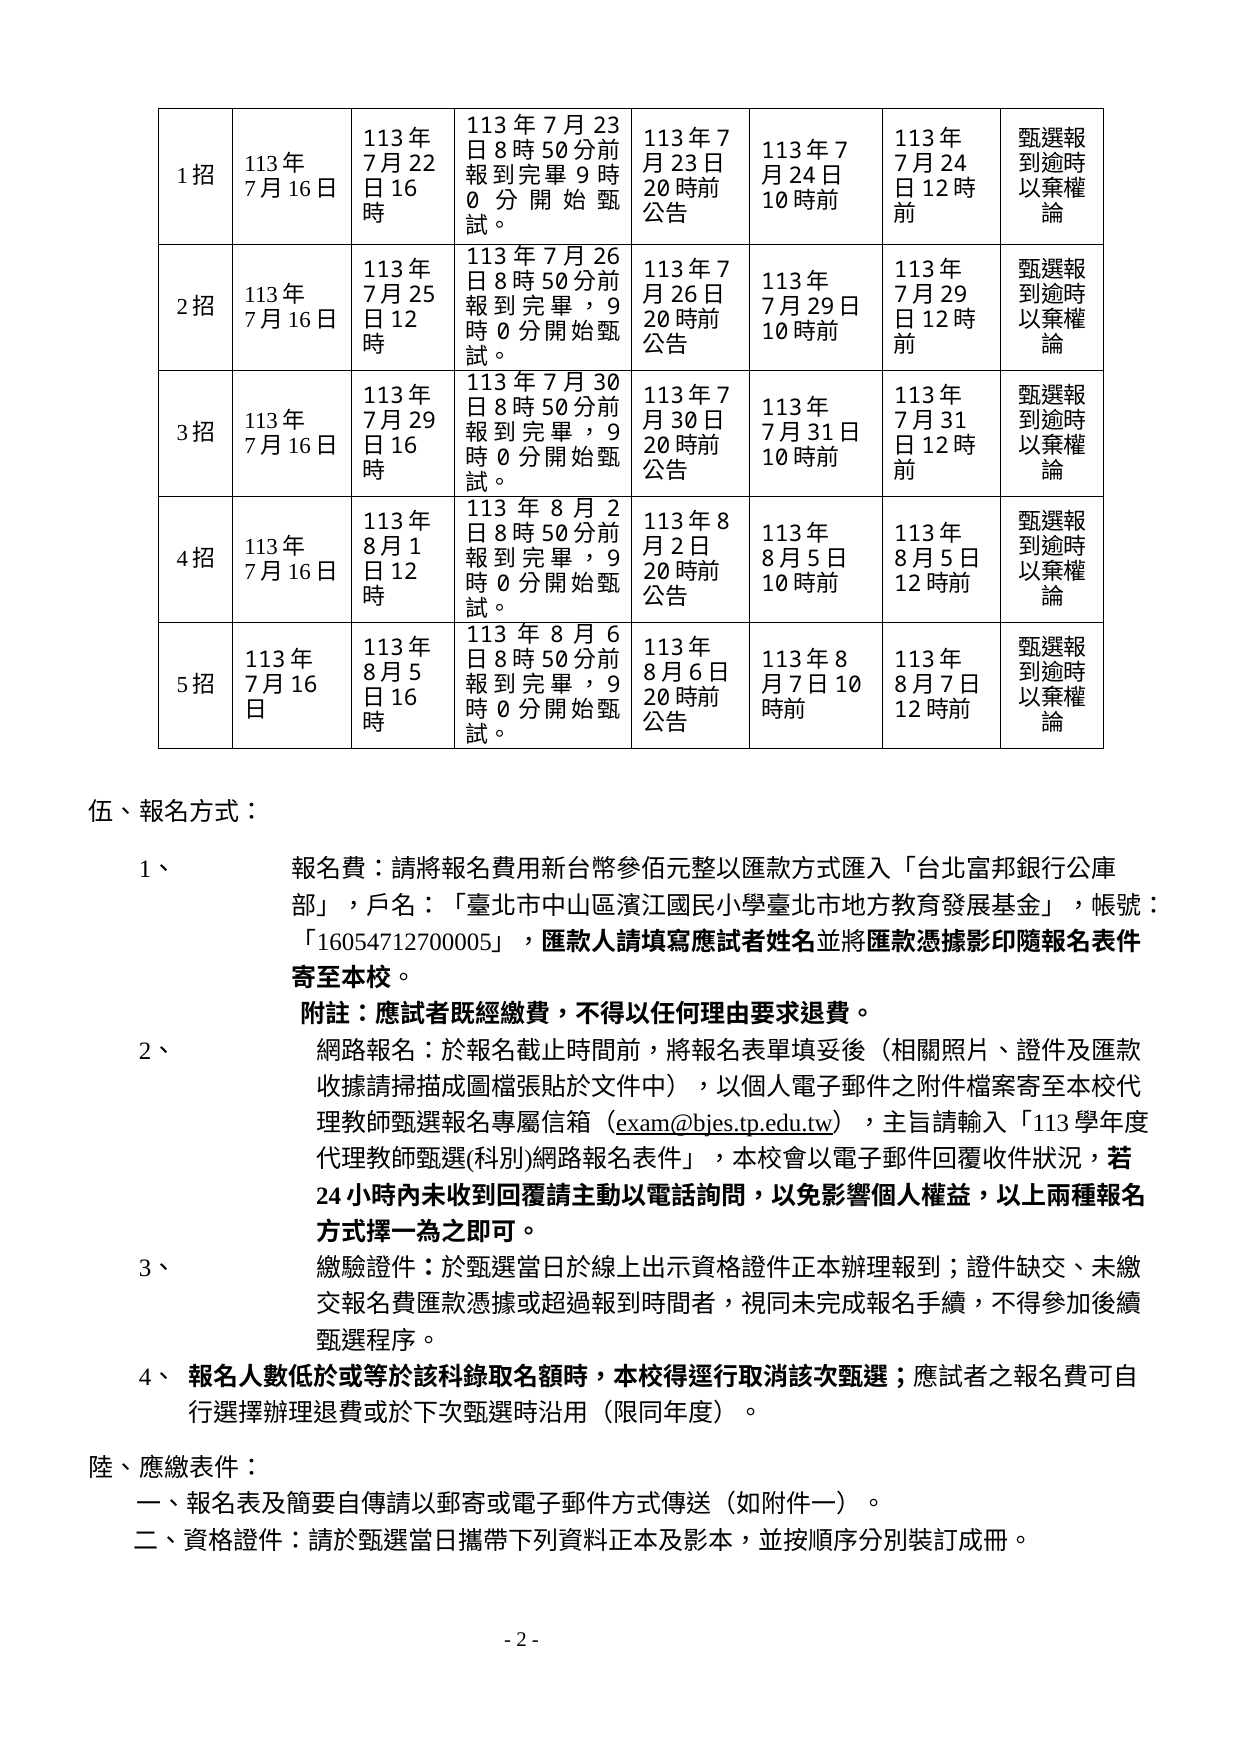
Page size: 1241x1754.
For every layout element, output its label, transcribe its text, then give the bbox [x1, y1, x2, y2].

table_cell 113年7月23日20時前公告 [632, 109, 749, 244]
table_cell 113年 7月31日10時前 [750, 371, 882, 496]
table_cell 113年 7月16日 [233, 371, 351, 496]
table_cell 113年 7月16日 [233, 245, 351, 370]
table_cell 113年7月24日10時前 [750, 109, 882, 244]
table_cell 113年 7月31日12時前 [883, 371, 1000, 496]
table_cell 113年 8月5日10時前 [750, 497, 882, 622]
table_cell 113年7月30日20時前公告 [632, 371, 749, 496]
table_cell 113年8月2日20時前公告 [632, 497, 749, 622]
table_cell 113年 8月5日16時 [352, 623, 454, 748]
table_cell 5招 [159, 623, 232, 748]
list 繳驗證件：於甄選當日於線上出示資格證件正本辦理報到；證件缺交、未繳交報名費匯款憑據或超過報到時間者，視同未完成報名手續，不得參加後續甄選程序。 [139, 1248, 1152, 1356]
table_cell 113年 7月16日 [233, 623, 351, 748]
table_cell 113年 7月16日 [233, 109, 351, 244]
table_cell 甄選報到逾時以棄權論 [1001, 371, 1103, 496]
table_cell 113年8月2日8時50分前報到完畢，9時0分開始甄試。 [455, 497, 631, 622]
table_cell 113年 7月29日12時前 [883, 245, 1000, 370]
list 報名方式： [89, 768, 1152, 830]
table_cell 113年8月7日10時前 [750, 623, 882, 748]
table_cell 2招 [159, 245, 232, 370]
text 一、報名表及簡要自傳請以郵寄或電子郵件方式傳送（如附件一）。 [89, 1484, 1152, 1520]
table_cell 113年7月26日20時前公告 [632, 245, 749, 370]
table_cell 113年 7月29日10時前 [750, 245, 882, 370]
table_cell 3招 [159, 371, 232, 496]
table_cell 4招 [159, 497, 232, 622]
table_cell 甄選報到逾時以棄權論 [1001, 497, 1103, 622]
table_cell 113年 7月24日12時前 [883, 109, 1000, 244]
table_cell 甄選報到逾時以棄權論 [1001, 245, 1103, 370]
table_cell 113年7月30日8時50分前報到完畢，9時0分開始甄試。 [455, 371, 631, 496]
table_cell 113年8月6日8時50分前報到完畢，9時0分開始甄試。 [455, 623, 631, 748]
text 二、資格證件：請於甄選當日攜帶下列資料正本及影本，並按順序分別裝訂成冊。 [89, 1520, 1152, 1556]
text 附註：應試者既經繳費，不得以任何理由要求退費。 [300, 994, 1152, 1030]
table_cell 113年 8月7日12時前 [883, 623, 1000, 748]
table_cell 113年7月23日8時50分前報到完畢9時0分開始甄試。 [455, 109, 631, 244]
table_cell 113年 8月5日12時前 [883, 497, 1000, 622]
table_cell 113年7月26日8時50分前報到完畢，9時0分開始甄試。 [455, 245, 631, 370]
table_cell 113年 8月6日20時前公告 [632, 623, 749, 748]
table_cell 113年 7月29日16時 [352, 371, 454, 496]
table_cell 113年 8月1日12時 [352, 497, 454, 622]
table_cell 113年 7月16日 [233, 497, 351, 622]
table_cell 1招 [159, 109, 232, 244]
list 網路報名：於報名截止時間前，將報名表單填妥後（相關照片、證件及匯款收據請掃描成圖檔張貼於文件中），以個人電子郵件之附件檔案寄至本校代理教師甄選報名專屬信箱（exam@bjes.tp.edu.tw），主旨請輸入「113學年度代理教師甄選(科別)網路報名表件」，本校會以電子郵件回覆收件狀況，若24小時內未收到回覆請主動以電話詢問，以免影響個人權益，以上兩種報名方式擇一為之即可。 [139, 1030, 1152, 1248]
list 應繳表件： [89, 1448, 1152, 1484]
table_cell 甄選報到逾時以棄權論 [1001, 109, 1103, 244]
table_cell 113年 7月25日12時 [352, 245, 454, 370]
list 報名費：請將報名費用新台幣參佰元整以匯款方式匯入「台北富邦銀行公庫部」，戶名：「臺北市中山區濱江國民小學臺北市地方教育發展基金」，帳號：「16054712700005」，匯款人請填寫應試者姓名並將匯款憑據影印隨報名表件寄至本校。 [139, 849, 1152, 994]
table_cell 113年 7月22日16時 [352, 109, 454, 244]
list 報名人數低於或等於該科錄取名額時，本校得逕行取消該次甄選；應試者之報名費可自行選擇辦理退費或於下次甄選時沿用（限同年度）。 [139, 1356, 1152, 1429]
table_cell 甄選報到逾時以棄權論 [1001, 623, 1103, 748]
